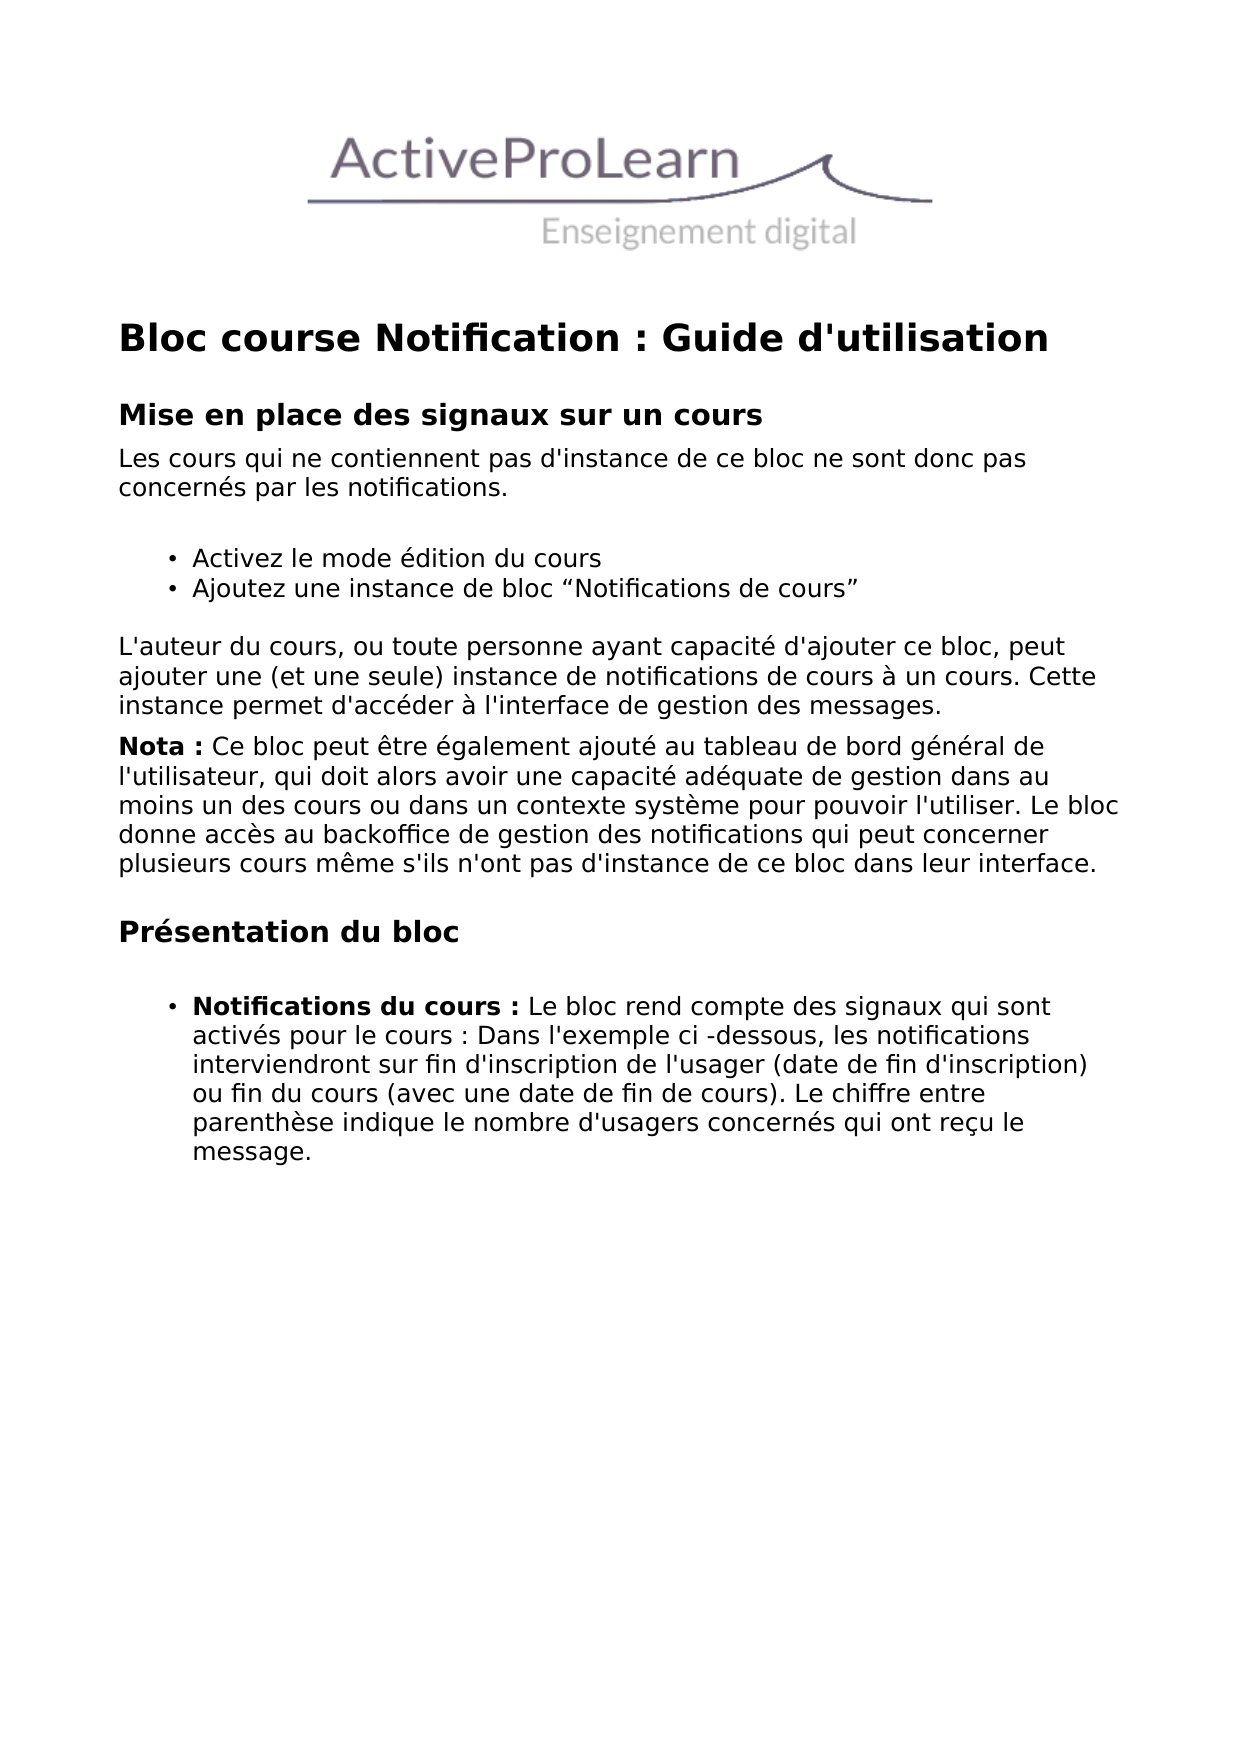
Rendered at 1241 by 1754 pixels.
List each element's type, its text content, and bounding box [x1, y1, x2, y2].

list Notifications du cours : Le bloc rend compte des signaux qui sont activés pour le cours : Dans l'exemple ci -dessous, les notifications interviendront sur fin d'inscription de l'usager (date de fin d'inscription) ou fin du cours (avec une date de fin de cours). Le chiffre entre parenthèse indique le nombre d'usagers concernés qui ont reçu le message. [177, 992, 1122, 1167]
list Activez le mode édition du cours [177, 545, 1122, 574]
subtitle Mise en place des signaux sur un cours [118, 398, 1122, 432]
text Les cours qui ne contiennent pas d'instance de ce bloc ne sont donc pas concernés par les notifications. [118, 444, 1122, 503]
subtitle Bloc course Notification : Guide d'utilisation [118, 317, 1122, 360]
text Nota : Ce bloc peut être également ajouté au tableau de bord général de l'utilisateur, qui doit alors avoir une capacité adéquate de gestion dans au moins un des cours ou dans un contexte système pour pouvoir l'utiliser. Le bloc donne accès au backoffice de gestion des notifications qui peut concerner plusieurs cours même s'ils n'ont pas d'instance de ce bloc dans leur interface. [118, 732, 1122, 878]
subtitle Présentation du bloc [118, 916, 1122, 950]
text L'auteur du cours, ou toute personne ayant capacité d'ajouter ce bloc, peut ajouter une (et une seule) instance de notifications de cours à un cours. Cette instance permet d'accéder à l'interface de gestion des messages. [118, 632, 1122, 720]
picture [307, 118, 933, 251]
list Ajoutez une instance de bloc “Notifications de cours” [177, 574, 1122, 603]
